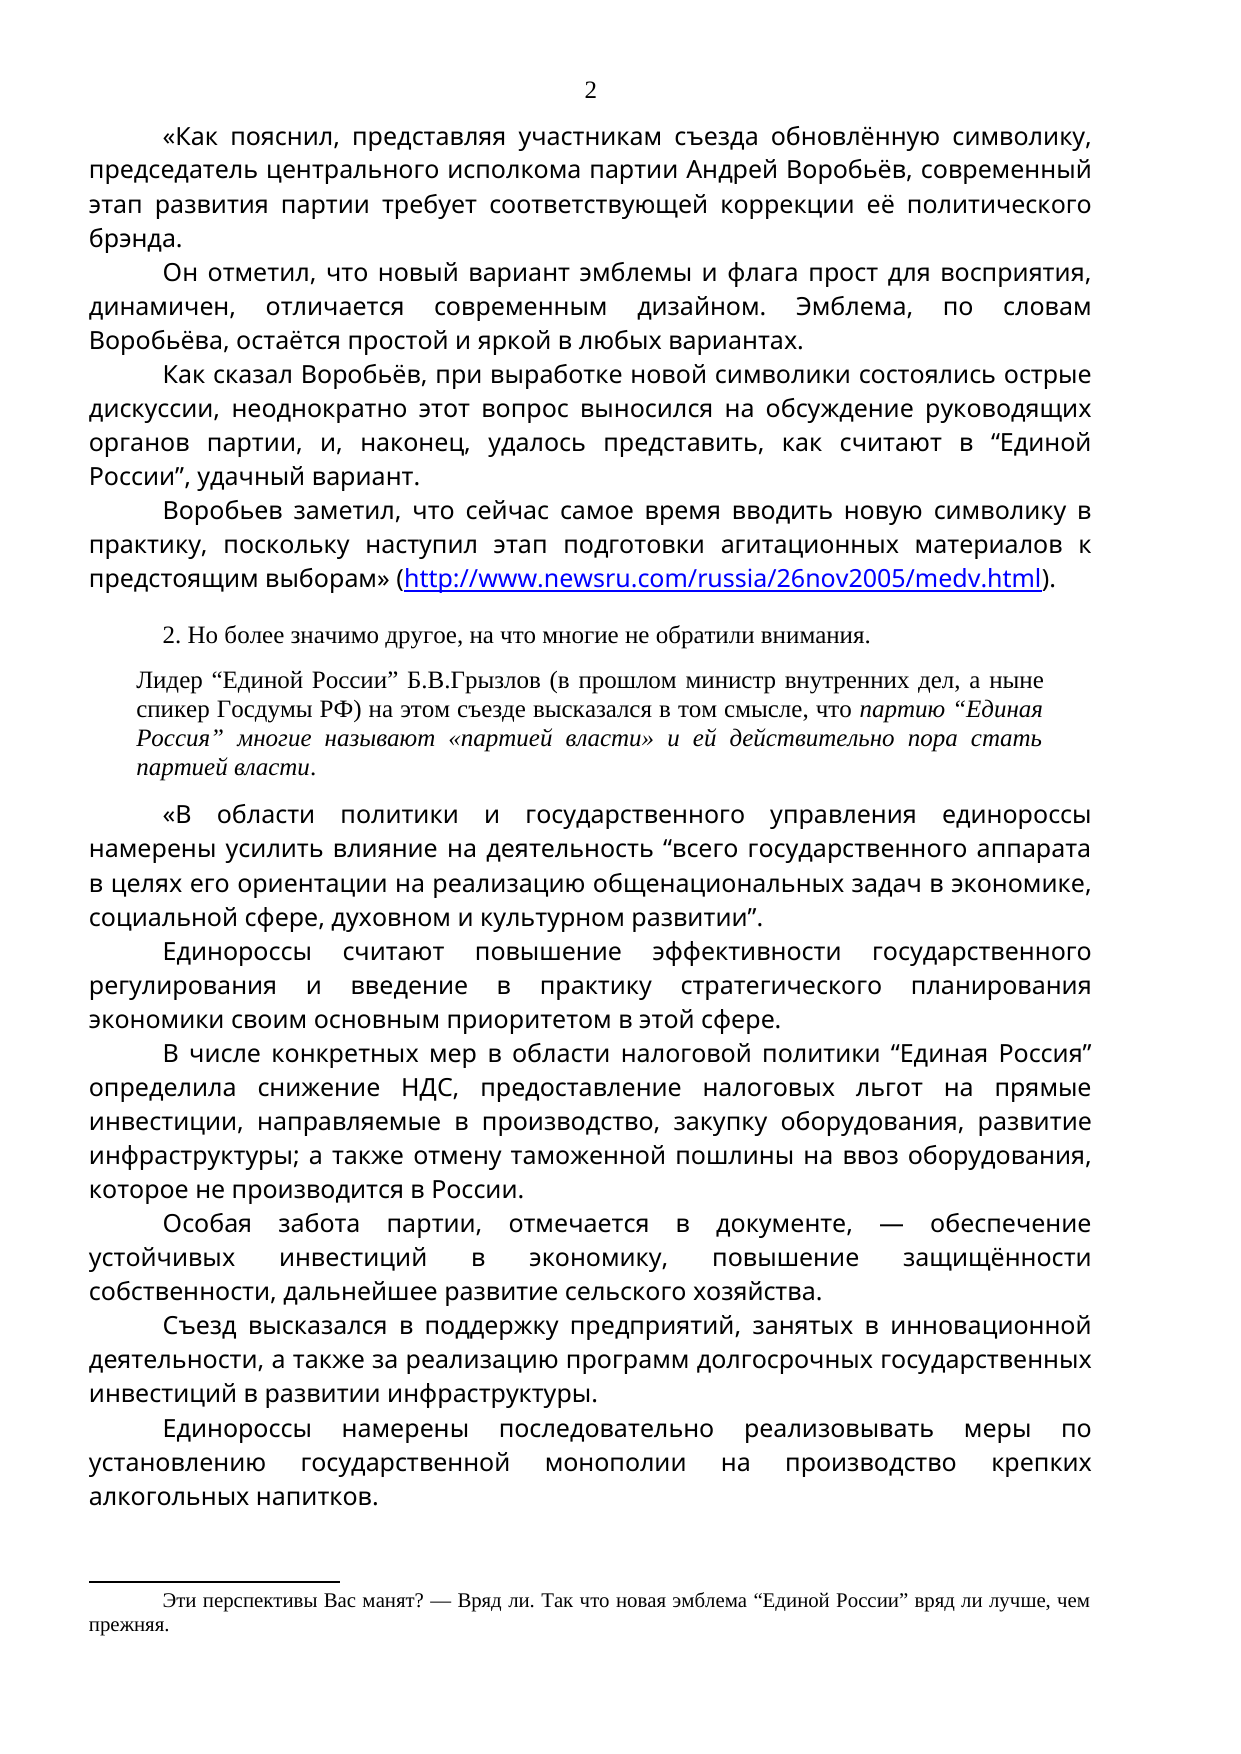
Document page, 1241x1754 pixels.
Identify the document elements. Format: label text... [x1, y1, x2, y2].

text Единороссы считают повышение эффективности государственного регулирования и введение в практику стратегического планирования экономики своим основным приоритетом в этой сфере. [89, 933, 1092, 1036]
text Он отметил, что новый вариант эмблемы и флага прост для восприятия, динамичен, отличается современным дизайном. Эмблема, по словам Воробьёва, остаётся простой и яркой в любых вариантах. [89, 254, 1092, 357]
text Лидер “Единой России” Б.В.Грызлов (в прошлом министр внутренних дел, а ныне спикер Госдумы РФ) на этом съезде высказался в том смысле, что партию “Единая Россия” многие называют «партией власти» и ей действительно пора стать партией власти. [136, 665, 1045, 780]
text Особая забота партии, отмечается в документе, — обеспечение устойчивых инвестиций в экономику, повышение защищённости собственности, дальнейшее развитие сельского хозяйства. [89, 1206, 1092, 1308]
text Как сказал Воробьёв, при выработке новой символики состоялись острые дискуссии, неоднократно этот вопрос выносился на обсуждение руководящих органов партии, и, наконец, удалось представить, как считают в “Единой России”, удачный вариант. [89, 357, 1092, 493]
text 2. Но более значимо другое, на что многие не обратили внимания. [89, 620, 1092, 649]
text Эти перспективы Вас манят? — Вряд ли. Так что новая эмблема “Единой России” вряд ли лучше, чем прежняя. [89, 1588, 1092, 1636]
text Единороссы намерены последовательно реализовывать меры по установлению государственной монополии на производство крепких алкогольных напитков. [89, 1410, 1092, 1512]
text «В области политики и государственного управления единороссы намерены усилить влияние на деятельность “всего государственного аппарата в целях его ориентации на реализацию общенациональных задач в экономике, социальной сфере, духовном и культурном развитии”. [89, 797, 1092, 933]
text Съезд высказался в поддержку предприятий, занятых в инновационной деятельности, а также за реализацию программ долгосрочных государственных инвестиций в развитии инфраструктуры. [89, 1308, 1092, 1410]
text «Как пояснил, представляя участникам съезда обновлённую символику, председатель центрального исполкома партии Андрей Воробьёв, современный этап развития партии требует соответствующей коррекции её политического брэнда. [89, 118, 1092, 254]
text Воробьев заметил, что сейчас самое время вводить новую символику в практику, поскольку наступил этап подготовки агитационных материалов к предстоящим выборам» (http://www.newsru.com/russia/26nov2005/medv.html). [89, 493, 1092, 595]
text В числе конкретных мер в области налоговой политики “Единая Россия” определила снижение НДС, предоставление налоговых льгот на прямые инвестиции, направляемые в производство, закупку оборудования, развитие инфраструктуры; а также отмену таможенной пошлины на ввоз оборудования, которое не производится в России. [89, 1036, 1092, 1206]
